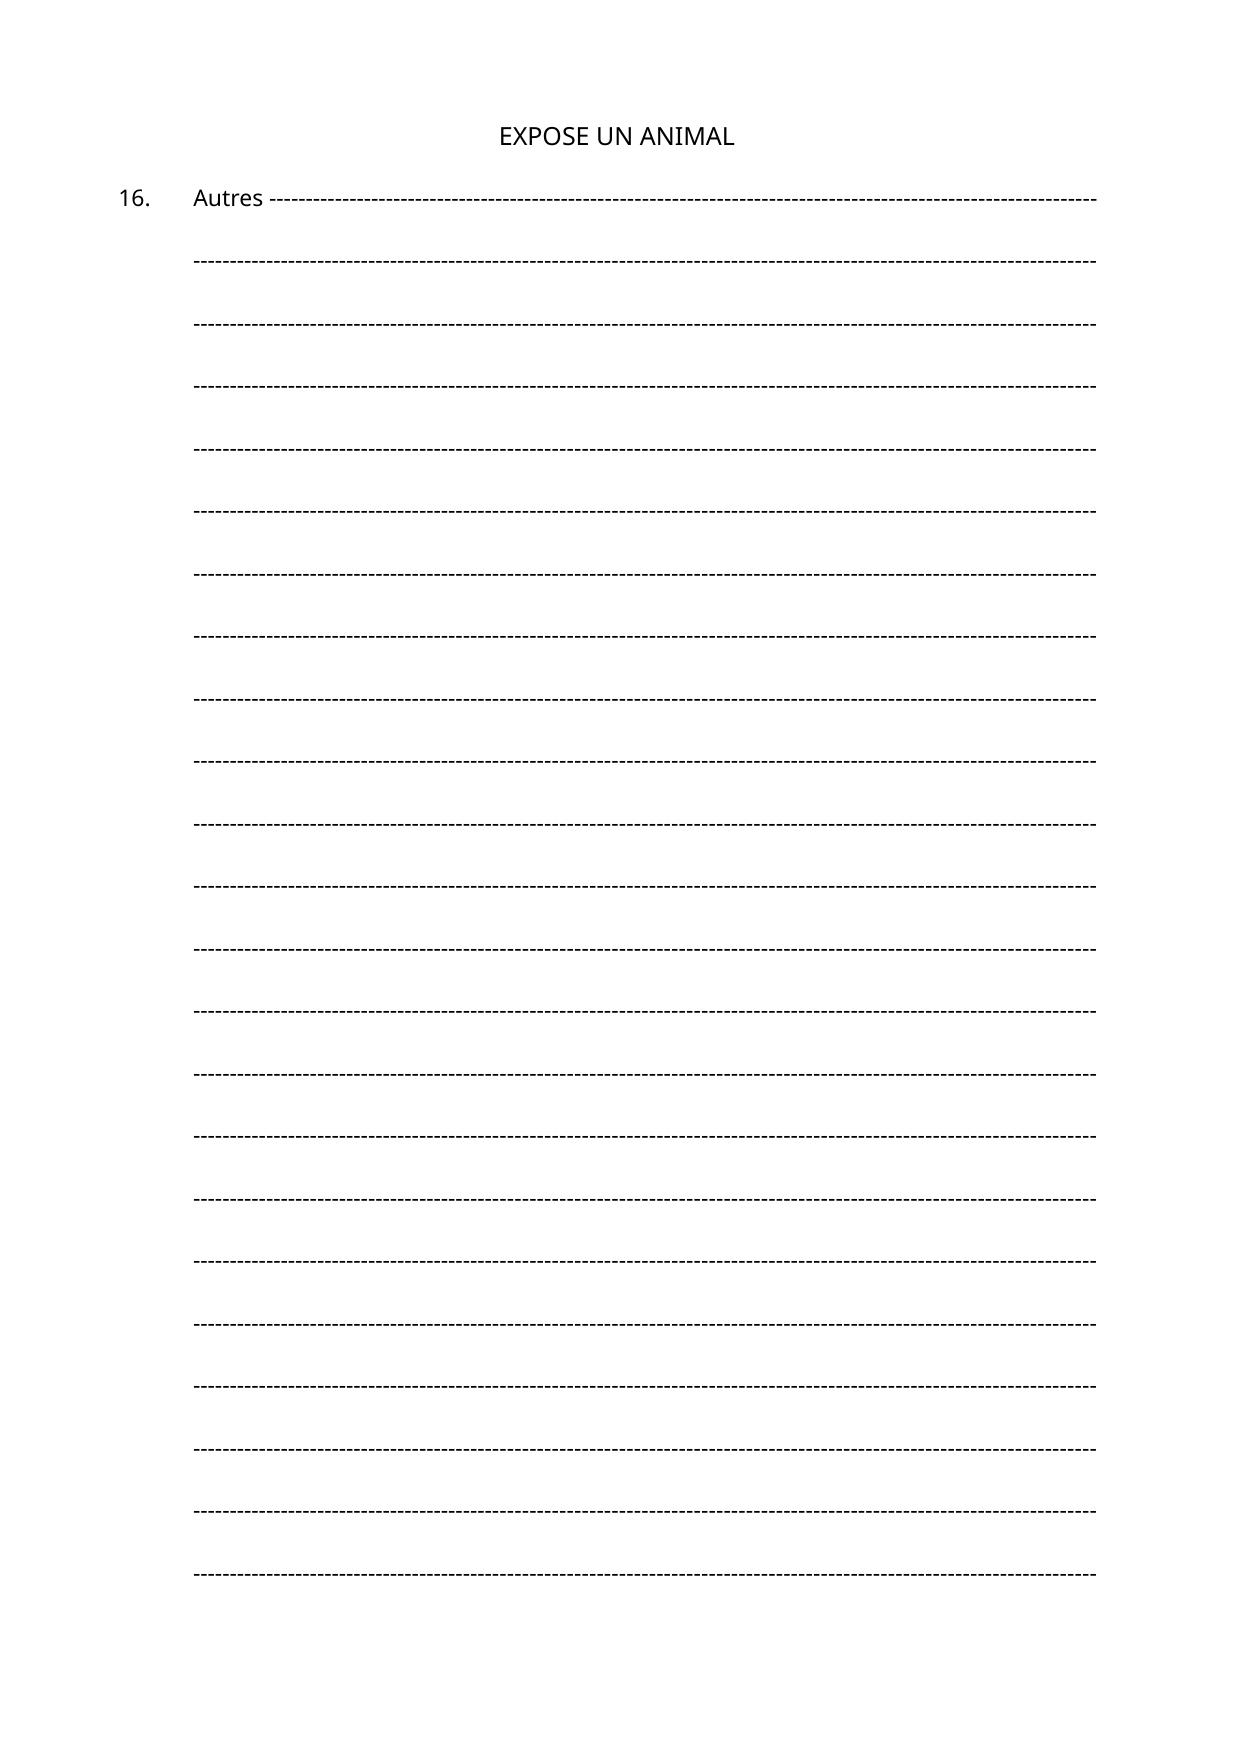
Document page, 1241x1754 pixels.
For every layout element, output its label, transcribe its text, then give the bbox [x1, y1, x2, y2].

list Autres [118, 182, 1122, 1588]
